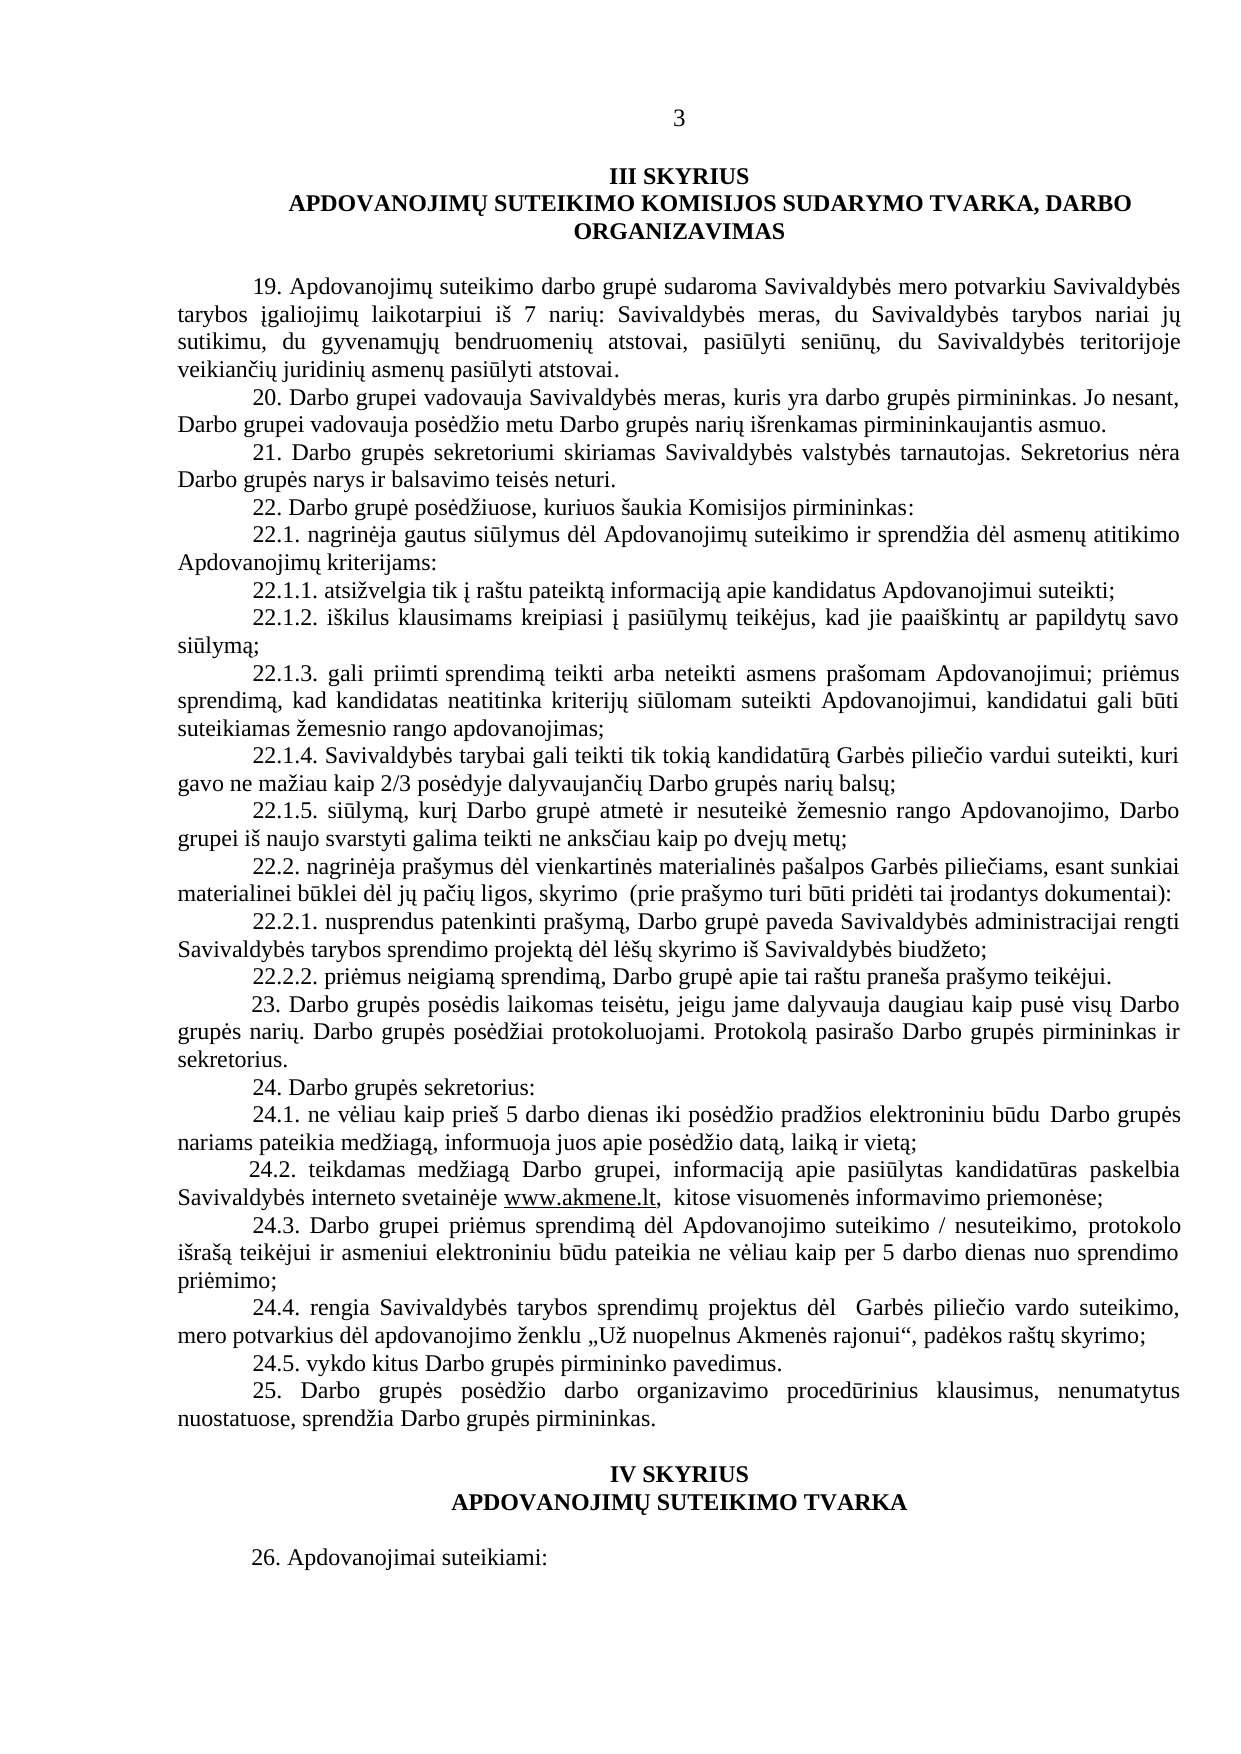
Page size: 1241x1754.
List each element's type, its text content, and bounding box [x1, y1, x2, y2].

text 22.1.2. iškilus klausimams kreipiasi į pasiūlymų teikėjus, kad jie paaiškintų ar papildytų savo siūlymą; [177, 603, 1181, 658]
text APDOVANOJIMŲ SUTEIKIMO TVARKA [177, 1488, 1181, 1515]
text 20. Darbo grupei vadovauja Savivaldybės meras, kuris yra darbo grupės pirmininkas. Jo nesant, Darbo grupei vadovauja posėdžio metu Darbo grupės narių išrenkamas pirmininkaujantis asmuo. [177, 382, 1181, 438]
text 22.1.5. siūlymą, kurį Darbo grupė atmetė ir nesuteikė žemesnio rango Apdovanojimo, Darbo grupei iš naujo svarstyti galima teikti ne anksčiau kaip po dvejų metų; [177, 797, 1181, 852]
text 22.2. nagrinėja prašymus dėl vienkartinės materialinės pašalpos Garbės piliečiams, esant sunkiai materialinei būklei dėl jų pačių ligos, skyrimo (prie prašymo turi būti pridėti tai įrodantys dokumentai): [177, 852, 1181, 907]
text 24.5. vykdo kitus Darbo grupės pirmininko pavedimus. [177, 1349, 1181, 1376]
text 22.1. nagrinėja gautus siūlymus dėl Apdovanojimų suteikimo ir sprendžia dėl asmenų atitikimo Apdovanojimų kriterijams: [177, 521, 1181, 576]
text APDOVANOJIMŲ SUTEIKIMO KOMISIJOS SUDARYMO TVARKA, DARBO ORGANIZAVIMAS [177, 189, 1181, 244]
text 24. Darbo grupės sekretorius: [177, 1073, 1181, 1100]
text 24.4. rengia Savivaldybės tarybos sprendimų projektus dėl Garbės piliečio vardo suteikimo, mero potvarkius dėl apdovanojimo ženklu „Už nuopelnus Akmenės rajonui“, padėkos raštų skyrimo; [177, 1293, 1181, 1349]
text 23. Darbo grupės posėdis laikomas teisėtu, jeigu jame dalyvauja daugiau kaip pusė visų Darbo grupės narių. Darbo grupės posėdžiai protokoluojami. Protokolą pasirašo Darbo grupės pirmininkas ir sekretorius. [177, 990, 1181, 1073]
text 25. Darbo grupės posėdžio darbo organizavimo procedūrinius klausimus, nenumatytus nuostatuose, sprendžia Darbo grupės pirmininkas. [177, 1376, 1181, 1431]
text 22. Darbo grupė posėdžiuose, kuriuos šaukia Komisijos pirmininkas: [177, 493, 1181, 521]
text IV SKYRIUS [177, 1460, 1181, 1488]
text 26. Apdovanojimai suteikiami: [177, 1543, 1181, 1571]
text 22.1.1. atsižvelgia tik į raštu pateiktą informaciją apie kandidatus Apdovanojimui suteikti; [177, 576, 1181, 603]
text 24.2. teikdamas medžiagą Darbo grupei, informaciją apie pasiūlytas kandidatūras paskelbia Savivaldybės interneto svetainėje www.akmene.lt, kitose visuomenės informavimo priemonėse; [177, 1155, 1181, 1211]
text III SKYRIUS [177, 162, 1181, 189]
text 24.3. Darbo grupei priėmus sprendimą dėl Apdovanojimo suteikimo / nesuteikimo, protokolo išrašą teikėjui ir asmeniui elektroniniu būdu pateikia ne vėliau kaip per 5 darbo dienas nuo sprendimo priėmimo; [177, 1211, 1181, 1293]
text 22.2.1. nusprendus patenkinti prašymą, Darbo grupė paveda Savivaldybės administracijai rengti Savivaldybės tarybos sprendimo projektą dėl lėšų skyrimo iš Savivaldybės biudžeto; [177, 907, 1181, 962]
text 22.1.3. gali priimti sprendimą teikti arba neteikti asmens prašomam Apdovanojimui; priėmus sprendimą, kad kandidatas neatitinka kriterijų siūlomam suteikti Apdovanojimui, kandidatui gali būti suteikiamas žemesnio rango apdovanojimas; [177, 658, 1181, 741]
text 21. Darbo grupės sekretoriumi skiriamas Savivaldybės valstybės tarnautojas. Sekretorius nėra Darbo grupės narys ir balsavimo teisės neturi. [177, 438, 1181, 493]
text 22.2.2. priėmus neigiamą sprendimą, Darbo grupė apie tai raštu praneša prašymo teikėjui. [177, 962, 1181, 990]
text 22.1.4. Savivaldybės tarybai gali teikti tik tokią kandidatūrą Garbės piliečio vardui suteikti, kuri gavo ne mažiau kaip 2/3 posėdyje dalyvaujančių Darbo grupės narių balsų; [177, 741, 1181, 797]
text 24.1. ne vėliau kaip prieš 5 darbo dienas iki posėdžio pradžios elektroniniu būdu Darbo grupės nariams pateikia medžiagą, informuoja juos apie posėdžio datą, laiką ir vietą; [177, 1100, 1181, 1155]
text 19. Apdovanojimų suteikimo darbo grupė sudaroma Savivaldybės mero potvarkiu Savivaldybės tarybos įgaliojimų laikotarpiui iš 7 narių: Savivaldybės meras, du Savivaldybės tarybos nariai jų sutikimu, du gyvenamųjų bendruomenių atstovai, pasiūlyti seniūnų, du Savivaldybės teritorijoje veikiančių juridinių asmenų pasiūlyti atstovai. [177, 272, 1181, 382]
